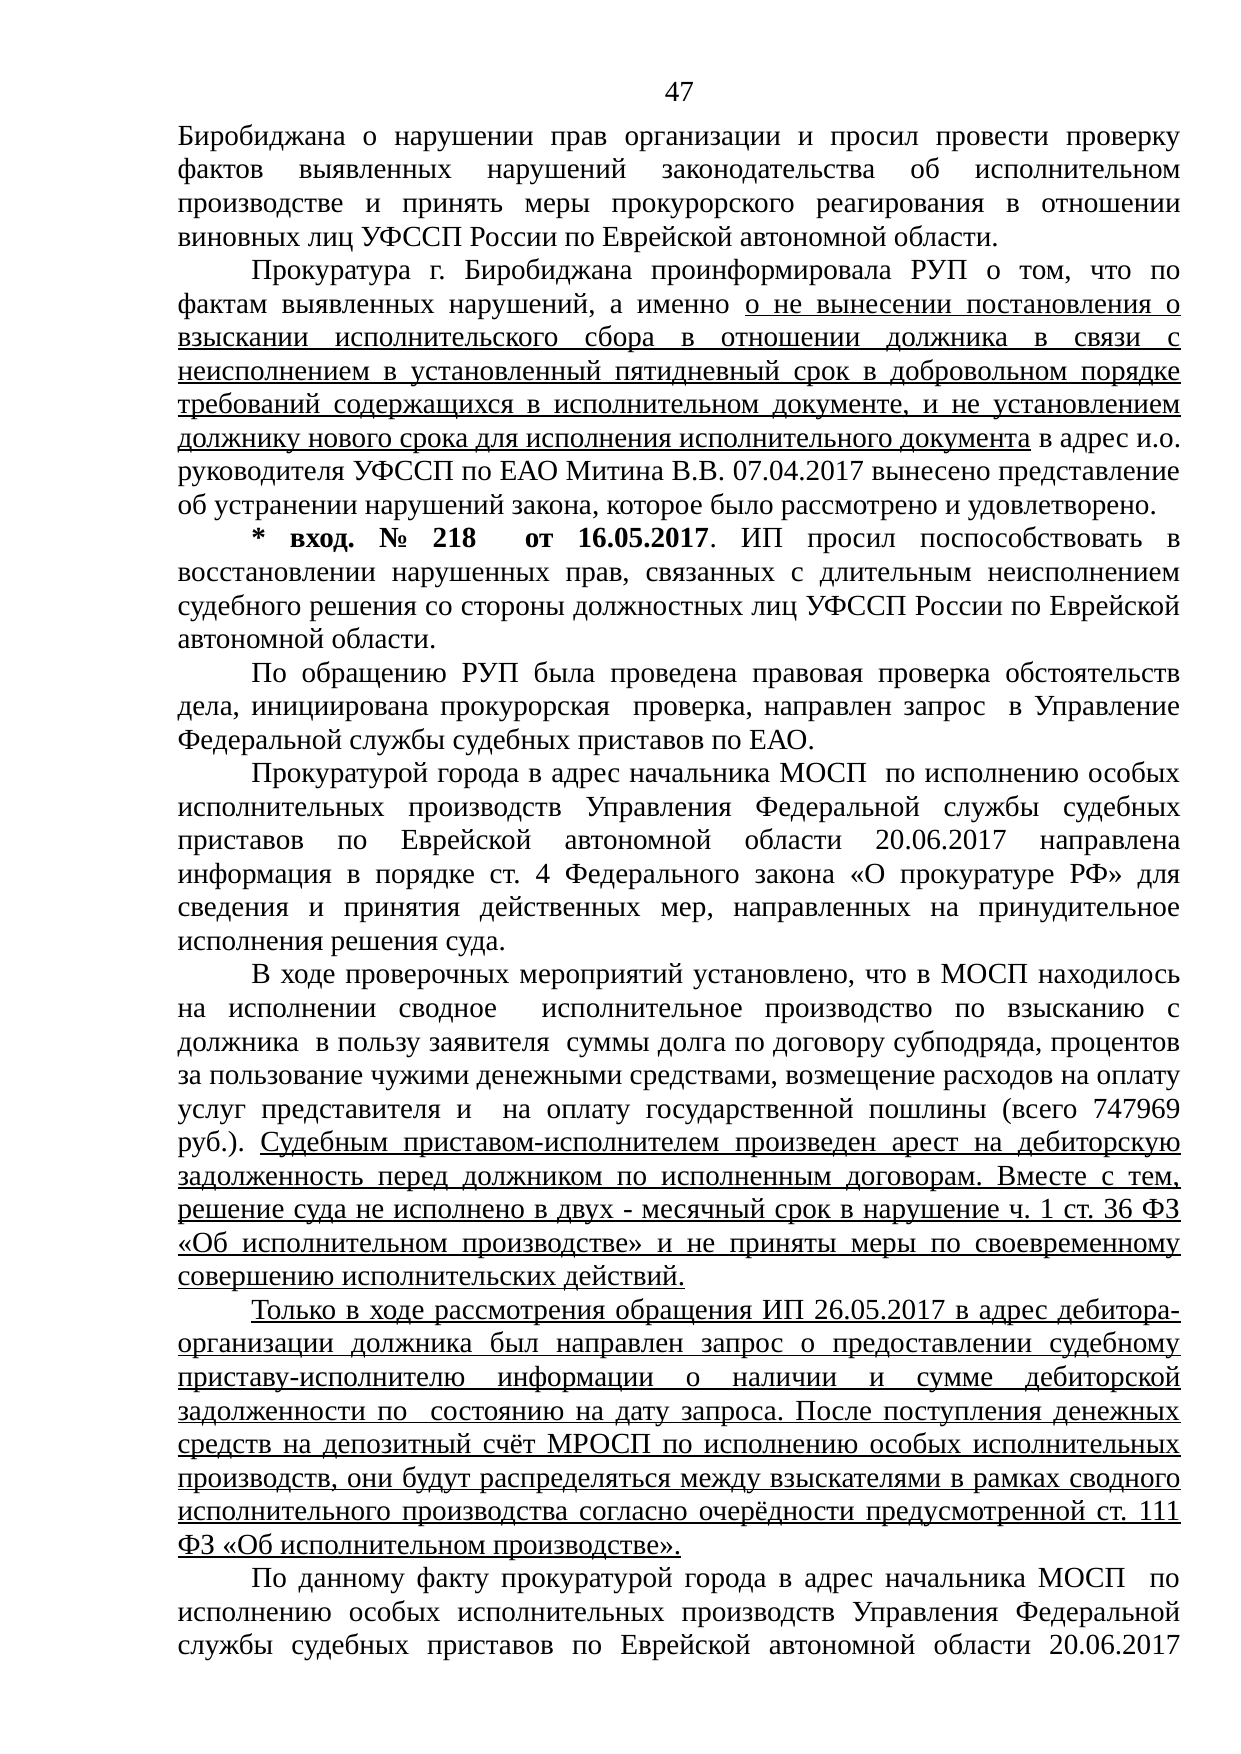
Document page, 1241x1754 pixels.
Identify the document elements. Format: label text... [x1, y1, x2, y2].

text Прокуратура г. Биробиджана проинформировала РУП о том, что по фактам выявленных нарушений, а именно о не вынесении постановления о взыскании исполнительского сбора в отношении должника в связи с [177, 252, 1181, 348]
text средств на депозитный счёт МРОСП по исполнению особых исполнительных [177, 1423, 1181, 1455]
text ФЗ «Об исполнительном производстве». [177, 1523, 1181, 1560]
text решение суда не исполнено в двух - месячный срок в нарушение ч. 1 ст. 36 ФЗ [177, 1188, 1181, 1220]
text * вход. № 218 от 16.05.2017. ИП просил поспособствовать в восстановлении нарушенных прав, связанных с длительным неисполнением судебного решения со стороны должностных лиц УФССП России по Еврейской автономной области. [177, 521, 1181, 655]
text Биробиджана о нарушении прав организации и просил провести проверку фактов выявленных нарушений законодательства об исполнительном производстве и принять меры прокурорского реагирования в отношении виновных лиц УФССП России по Еврейской автономной области. [177, 118, 1181, 252]
text задолженности по состоянию на дату запроса. После поступления денежных [177, 1389, 1181, 1422]
text Прокуратурой города в адрес начальника МОСП по исполнению особых исполнительных производств Управления Федеральной службы судебных приставов по Еврейской автономной области 20.06.2017 направлена информация в порядке ст. 4 Федерального закона «О прокуратуре РФ» для сведения и принятия действенных мер, направленных на принудительное исполнения решения суда. [177, 755, 1181, 957]
text производств, они будут распределяться между взыскателями в рамках сводного [177, 1456, 1181, 1489]
text совершению исполнительских действий. [177, 1255, 1181, 1292]
text «Об исполнительном производстве» и не приняты меры по своевременному [177, 1221, 1181, 1254]
text должнику нового срока для исполнения исполнительного документа в адрес и.о. руководителя УФССП по ЕАО Митина В.В. 07.04.2017 вынесено представление об устранении нарушений закона, которое было рассмотрено и удовлетворено. [177, 416, 1181, 521]
text По данному факту прокуратурой города в адрес начальника МОСП по исполнению особых исполнительных производств Управления Федеральной службы судебных приставов по Еврейской автономной области 20.06.2017 [177, 1560, 1181, 1661]
text неисполнением в установленный пятидневный срок в добровольном порядке [177, 349, 1181, 382]
text требований содержащихся в исполнительном документе, и не установлением [177, 383, 1181, 415]
text В ходе проверочных мероприятий установлено, что в МОСП находилось на исполнении сводное исполнительное производство по взысканию с должника в пользу заявителя суммы долга по договору субподряда, процентов за пользование чужими денежными средствами, возмещение расходов на оплату услуг представителя и на оплату государственной пошлины (всего 747969 руб.). Судебным приставом-исполнителем произведен арест на дебиторскую задолженность перед должником по исполненным договорам. Вместе с тем, [177, 957, 1181, 1187]
text приставу-исполнителю информации о наличии и сумме дебиторской [177, 1356, 1181, 1388]
text Только в ходе рассмотрения обращения ИП 26.05.2017 в адрес дебитора-организации должника был направлен запрос о предоставлении судебному [177, 1292, 1181, 1355]
text исполнительного производства согласно очерёдности предусмотренной ст. 111 [177, 1490, 1181, 1522]
text По обращению РУП была проведена правовая проверка обстоятельств дела, инициирована прокурорская проверка, направлен запрос в Управление Федеральной службы судебных приставов по ЕАО. [177, 655, 1181, 755]
